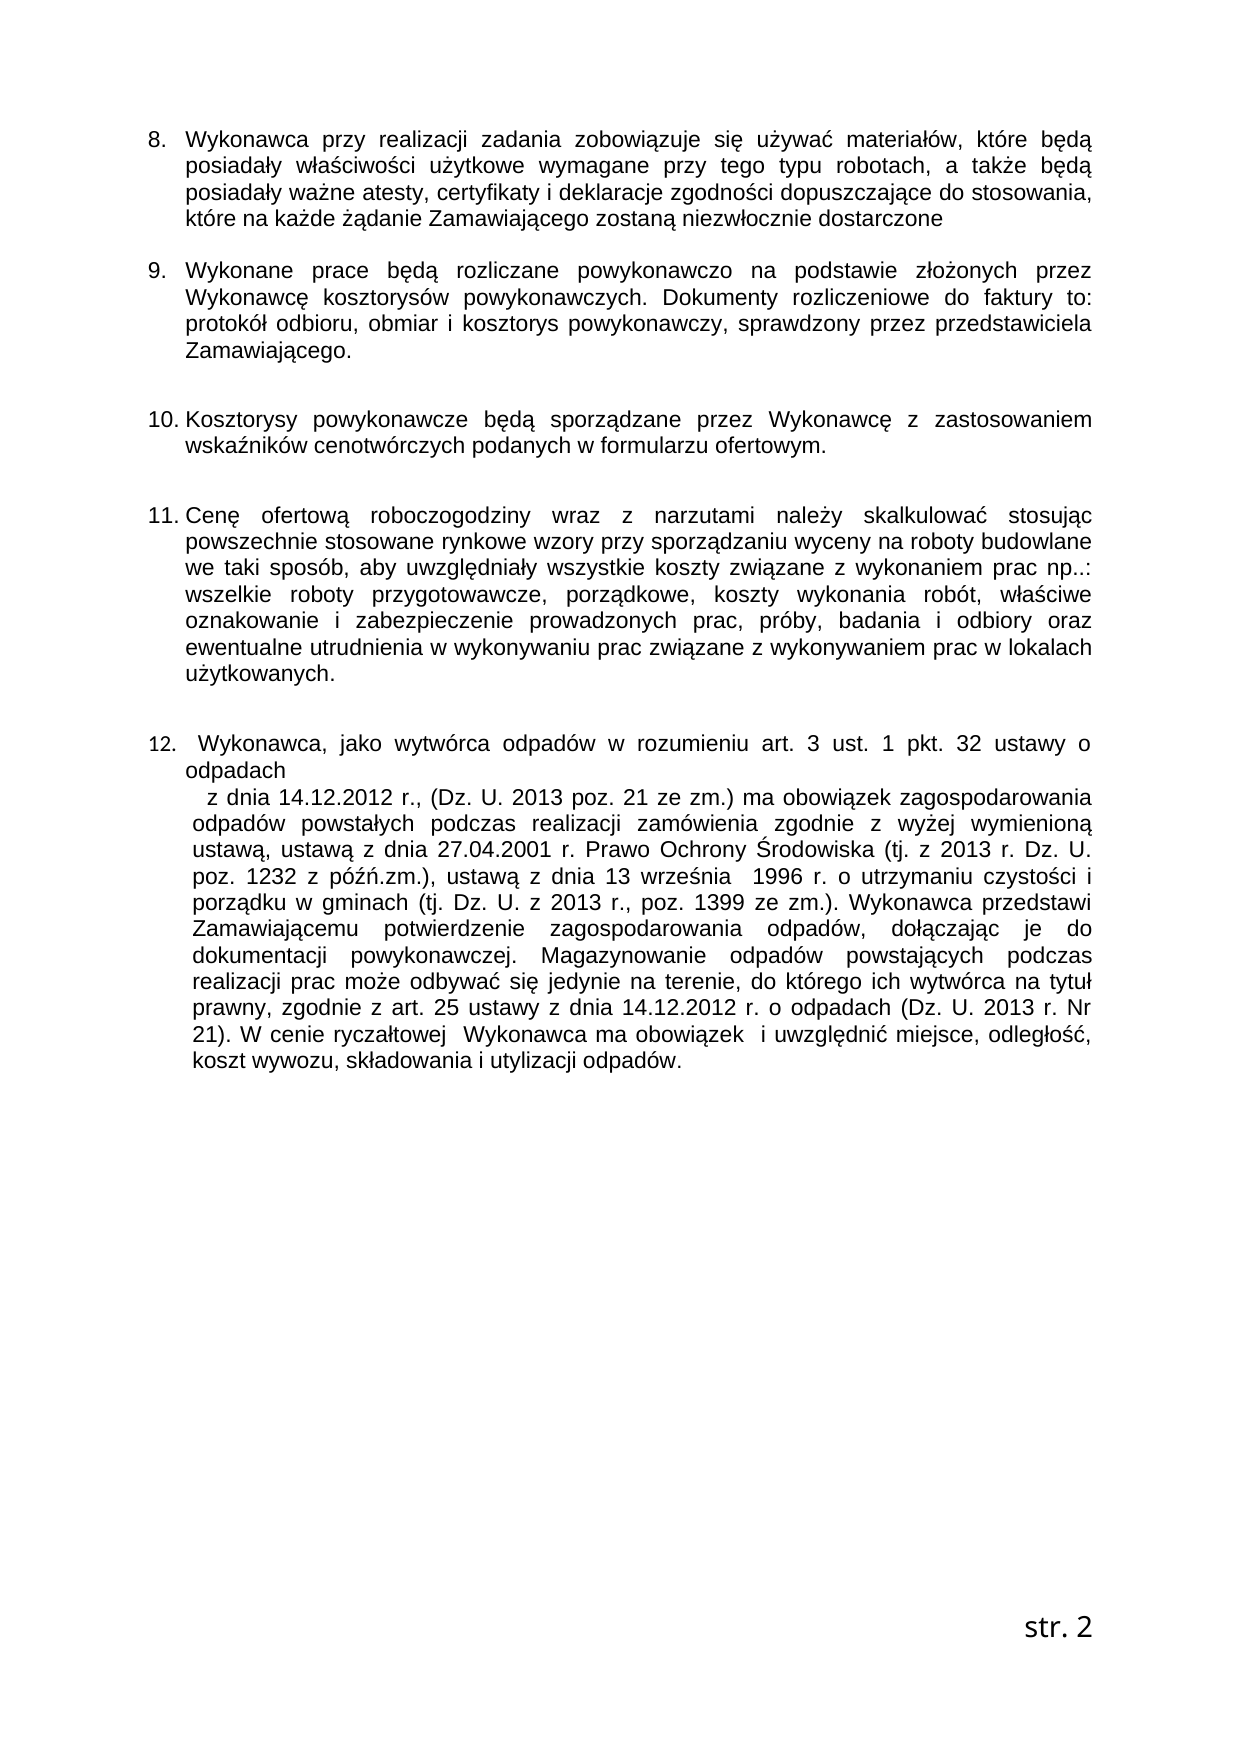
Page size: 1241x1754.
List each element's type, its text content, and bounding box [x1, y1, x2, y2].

text z dnia 14.12.2012 r., (Dz. U. 2013 poz. 21 ze zm.) ma obowiązek zagospodarowania odpadów powstałych podczas realizacji zamówienia zgodnie z wyżej wymienioną ustawą, ustawą z dnia 27.04.2001 r. Prawo Ochrony Środowiska (tj. z 2013 r. Dz. U. poz. 1232 z późń.zm.), ustawą z dnia 13 września 1996 r. o utrzymaniu czystości i porządku w gminach (tj. Dz. U. z 2013 r., poz. 1399 ze zm.). Wykonawca przedstawi Zamawiającemu potwierdzenie zagospodarowania odpadów, dołączając je do dokumentacji powykonawczej. Magazynowanie odpadów powstających podczas realizacji prac może odbywać się jedynie na terenie, do którego ich wytwórca na tytuł prawny, zgodnie z art. 25 ustawy z dnia 14.12.2012 r. o odpadach (Dz. U. 2013 r. Nr 21). W cenie ryczałtowej Wykonawca ma obowiązek i uwzględnić miejsce, odległość, koszt wywozu, składowania i utylizacji odpadów. [148, 783, 1093, 1073]
list Cenę ofertową roboczogodziny wraz z narzutami należy skalkulować stosując powszechnie stosowane rynkowe wzory przy sporządzaniu wyceny na roboty budowlane we taki sposób, aby uwzględniały wszystkie koszty związane z wykonaniem prac np..: wszelkie roboty przygotowawcze, porządkowe, koszty wykonania robót, właściwe oznakowanie i zabezpieczenie prowadzonych prac, próby, badania i odbiory oraz ewentualne utrudnienia w wykonywaniu prac związane z wykonywaniem prac w lokalach użytkowanych. [148, 502, 1093, 686]
list Kosztorysy powykonawcze będą sporządzane przez Wykonawcę z zastosowaniem wskaźników cenotwórczych podanych w formularzu ofertowym. [148, 406, 1093, 459]
list Wykonawca, jako wytwórca odpadów w rozumieniu art. 3 ust. 1 pkt. 32 ustawy o odpadach [148, 729, 1093, 783]
list Wykonane prace będą rozliczane powykonawczo na podstawie złożonych przez Wykonawcę kosztorysów powykonawczych. Dokumenty rozliczeniowe do faktury to: protokół odbioru, obmiar i kosztorys powykonawczy, sprawdzony przez przedstawiciela Zamawiającego. [148, 257, 1093, 363]
list Wykonawca przy realizacji zadania zobowiązuje się używać materiałów, które będą posiadały właściwości użytkowe wymagane przy tego typu robotach, a także będą posiadały ważne atesty, certyfikaty i deklaracje zgodności dopuszczające do stosowania, które na każde żądanie Zamawiającego zostaną niezwłocznie dostarczone [148, 126, 1093, 231]
